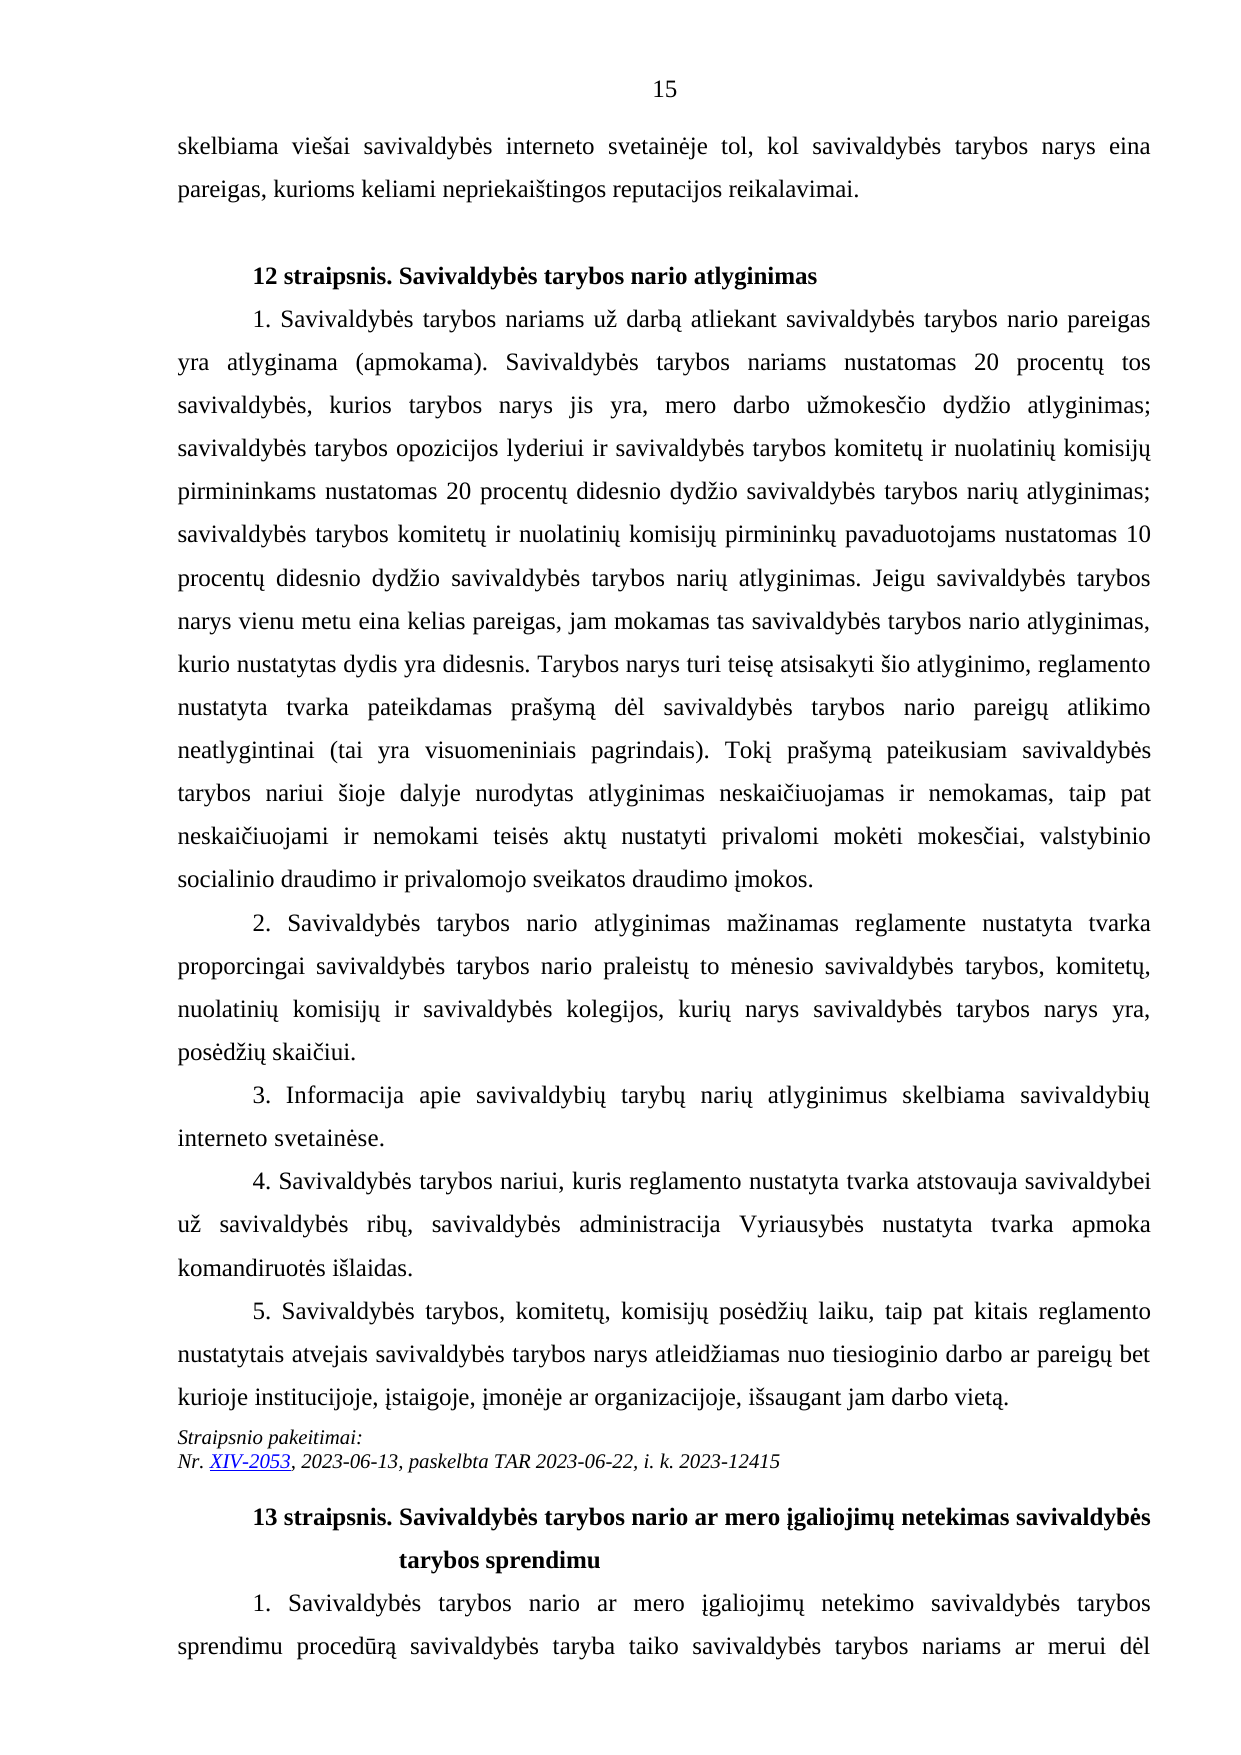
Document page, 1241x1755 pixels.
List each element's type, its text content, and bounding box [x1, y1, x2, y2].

text 2. Savivaldybės tarybos nario atlyginimas mažinamas reglamente nustatyta tvarka proporcingai savivaldybės tarybos nario praleistų to mėnesio savivaldybės tarybos, komitetų, nuolatinių komisijų ir savivaldybės kolegijos, kurių narys savivaldybės tarybos narys yra, posėdžių skaičiui. [177, 908, 1152, 1066]
text 12 straipsnis. Savivaldybės tarybos nario atlyginimas [177, 261, 1152, 289]
text 1. Savivaldybės tarybos nariams už darbą atliekant savivaldybės tarybos nario pareigas yra atlyginama (apmokama). Savivaldybės tarybos nariams nustatomas 20 procentų tos savivaldybės, kurios tarybos narys jis yra, mero darbo užmokesčio dydžio atlyginimas; savivaldybės tarybos opozicijos lyderiui ir savivaldybės tarybos komitetų ir nuolatinių komisijų pirmininkams nustatomas 20 procentų didesnio dydžio savivaldybės tarybos narių atlyginimas; savivaldybės tarybos komitetų ir nuolatinių komisijų pirmininkų pavaduotojams nustatomas 10 procentų didesnio dydžio savivaldybės tarybos narių atlyginimas. Jeigu savivaldybės tarybos narys vienu metu eina kelias pareigas, jam mokamas tas savivaldybės tarybos nario atlyginimas, kurio nustatytas dydis yra didesnis. Tarybos narys turi teisę atsisakyti šio atlyginimo, reglamento nustatyta tvarka pateikdamas prašymą dėl savivaldybės tarybos nario pareigų atlikimo neatlygintinai (tai yra visuomeniniais pagrindais). Tokį prašymą pateikusiam savivaldybės tarybos nariui šioje dalyje nurodytas atlyginimas neskaičiuojamas ir nemokamas, taip pat neskaičiuojami ir nemokami teisės aktų nustatyti privalomi mokėti mokesčiai, valstybinio socialinio draudimo ir privalomojo sveikatos draudimo įmokos. [177, 304, 1152, 893]
text Straipsnio pakeitimai: [177, 1425, 1152, 1449]
text skelbiama viešai savivaldybės interneto svetainėje tol, kol savivaldybės tarybos narys eina pareigas, kurioms keliami nepriekaištingos reputacijos reikalavimai. [177, 131, 1152, 203]
text 5. Savivaldybės tarybos, komitetų, komisijų posėdžių laiku, taip pat kitais reglamento nustatytais atvejais savivaldybės tarybos narys atleidžiamas nuo tiesioginio darbo ar pareigų bet kurioje institucijoje, įstaigoje, įmonėje ar organizacijoje, išsaugant jam darbo vietą. [177, 1296, 1152, 1411]
text 3. Informacija apie savivaldybių tarybų narių atlyginimus skelbiama savivaldybių interneto svetainėse. [177, 1080, 1152, 1152]
text 1. Savivaldybės tarybos nario ar mero įgaliojimų netekimo savivaldybės tarybos sprendimu procedūrą savivaldybės taryba taiko savivaldybės tarybos nariams ar merui dėl [177, 1588, 1152, 1660]
text Nr. XIV-2053, 2023-06-13, paskelbta TAR 2023-06-22, i. k. 2023-12415 [177, 1449, 1152, 1473]
text 13 straipsnis. Savivaldybės tarybos nario ar mero įgaliojimų netekimas savivaldybės tarybos sprendimu [252, 1502, 1152, 1574]
text 4. Savivaldybės tarybos nariui, kuris reglamento nustatyta tvarka atstovauja savivaldybei už savivaldybės ribų, savivaldybės administracija Vyriausybės nustatyta tvarka apmoka komandiruotės išlaidas. [177, 1166, 1152, 1281]
